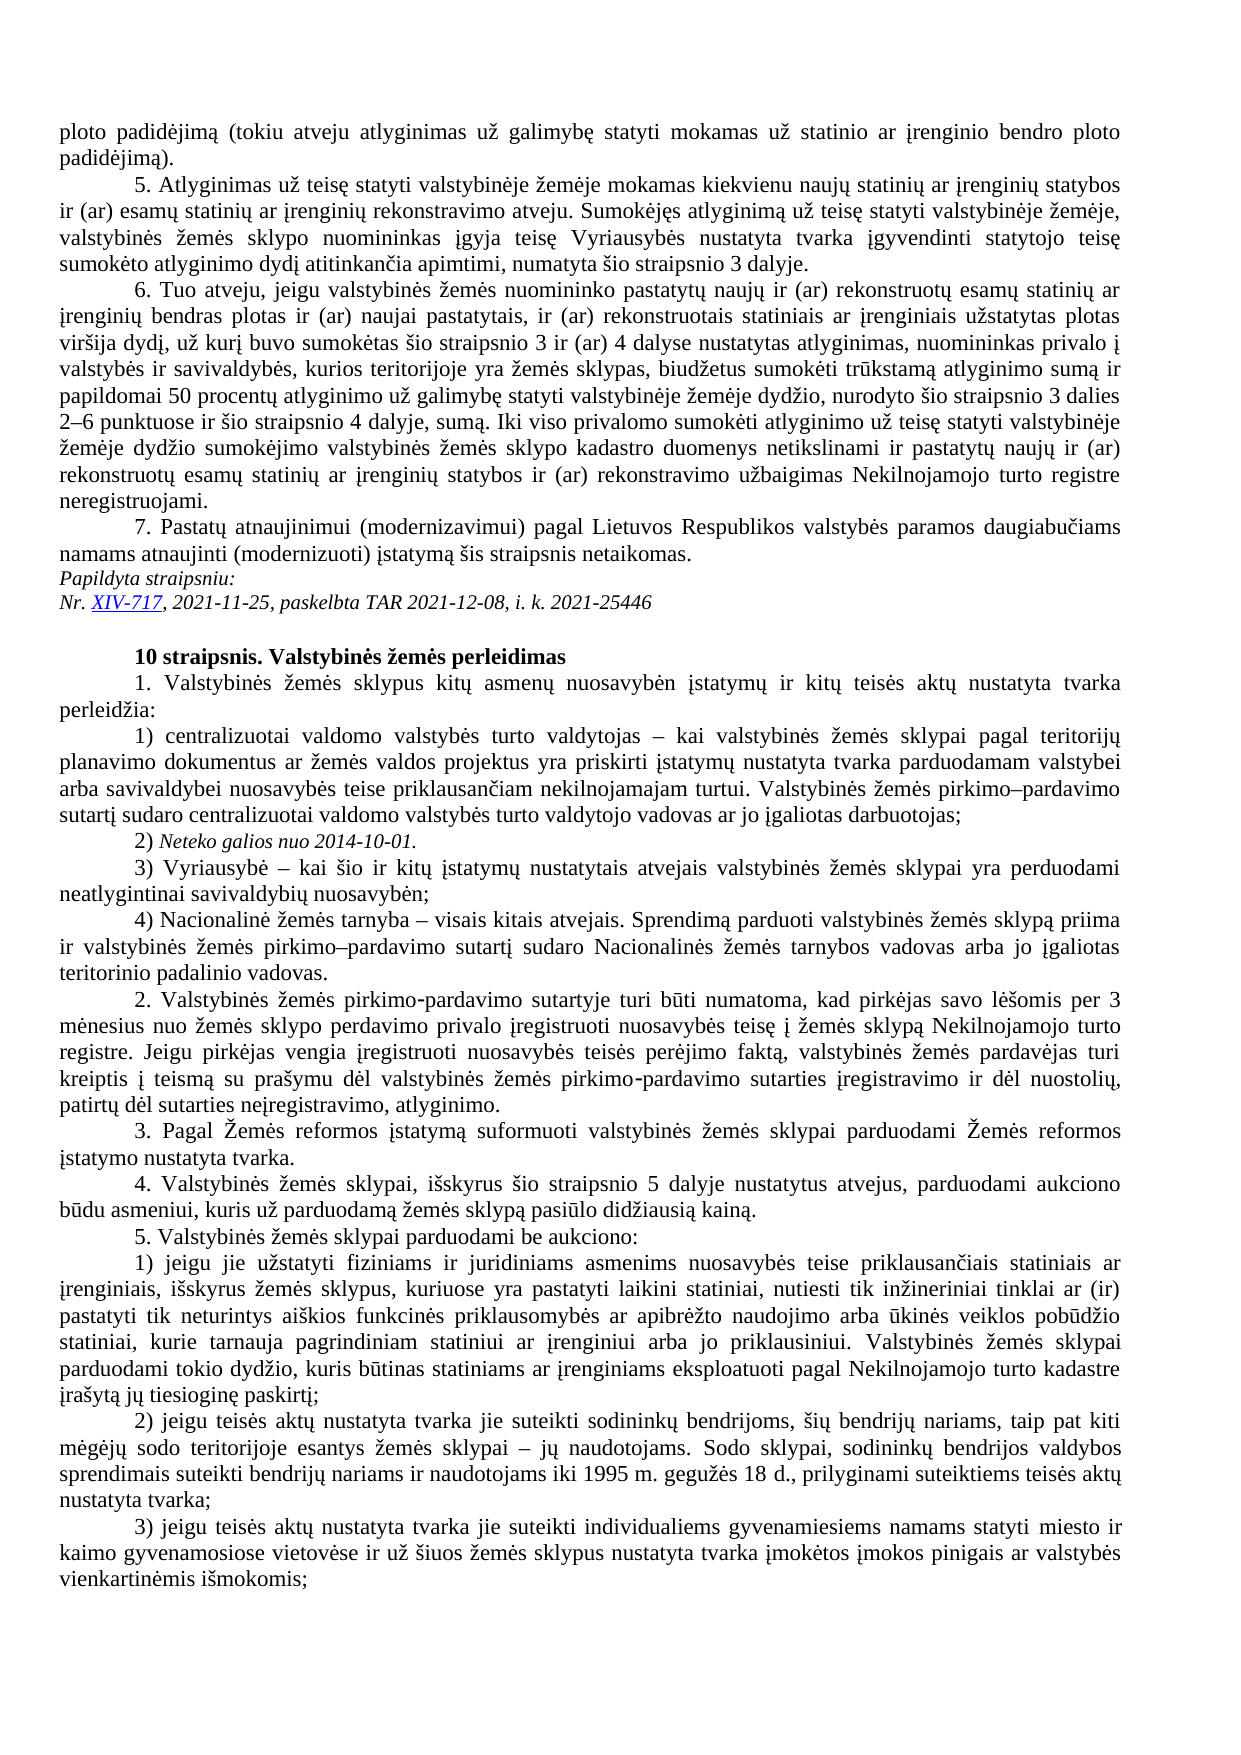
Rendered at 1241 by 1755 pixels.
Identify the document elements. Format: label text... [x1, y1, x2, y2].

text 4) Nacionalinė žemės tarnyba – visais kitais atvejais. Sprendimą parduoti valstybinės žemės sklypą priima ir valstybinės žemės pirkimo–pardavimo sutartį sudaro Nacionalinės žemės tarnybos vadovas arba jo įgaliotas teritorinio padalinio vadovas. [59, 907, 1122, 986]
text 10 straipsnis. Valstybinės žemės perleidimas [59, 643, 1121, 669]
text 5. Atlyginimas už teisę statyti valstybinėje žemėje mokamas kiekvienu naujų statinių ar įrenginių statybos ir (ar) esamų statinių ar įrenginių rekonstravimo atveju. Sumokėjęs atlyginimą už teisę statyti valstybinėje žemėje, valstybinės žemės sklypo nuomininkas įgyja teisę Vyriausybės nustatyta tvarka įgyvendinti statytojo teisę sumokėto atlyginimo dydį atitinkančia apimtimi, numatyta šio straipsnio 3 dalyje. [59, 171, 1122, 276]
text 2) Neteko galios nuo 2014-10-01. [59, 827, 1122, 854]
text Nr. XIV-717, 2021-11-25, paskelbta TAR 2021-12-08, i. k. 2021-25446 [59, 590, 1122, 614]
text 1) centralizuotai valdomo valstybės turto valdytojas – kai valstybinės žemės sklypai pagal teritorijų planavimo dokumentus ar žemės valdos projektus yra priskirti įstatymų nustatyta tvarka parduodamam valstybei arba savivaldybei nuosavybės teise priklausančiam nekilnojamajam turtui. Valstybinės žemės pirkimo–pardavimo sutartį sudaro centralizuotai valdomo valstybės turto valdytojo vadovas ar jo įgaliotas darbuotojas; [59, 722, 1122, 827]
text 5. Valstybinės žemės sklypai parduodami be aukciono: [59, 1223, 1122, 1249]
text 6. Tuo atveju, jeigu valstybinės žemės nuomininko pastatytų naujų ir (ar) rekonstruotų esamų statinių ar įrenginių bendras plotas ir (ar) naujai pastatytais, ir (ar) rekonstruotais statiniais ar įrenginiais užstatytas plotas viršija dydį, už kurį buvo sumokėtas šio straipsnio 3 ir (ar) 4 dalyse nustatytas atlyginimas, nuomininkas privalo į valstybės ir savivaldybės, kurios teritorijoje yra žemės sklypas, biudžetus sumokėti trūkstamą atlyginimo sumą ir papildomai 50 procentų atlyginimo už galimybę statyti valstybinėje žemėje dydžio, nurodyto šio straipsnio 3 dalies 2–6 punktuose ir šio straipsnio 4 dalyje, sumą. Iki viso privalomo sumokėti atlyginimo už teisę statyti valstybinėje žemėje dydžio sumokėjimo valstybinės žemės sklypo kadastro duomenys netikslinami ir pastatytų naujų ir (ar) rekonstruotų esamų statinių ar įrenginių statybos ir (ar) rekonstravimo užbaigimas Nekilnojamojo turto registre neregistruojami. [59, 276, 1122, 513]
text Papildyta straipsniu: [59, 566, 1122, 590]
text 3) Vyriausybė – kai šio ir kitų įstatymų nustatytais atvejais valstybinės žemės sklypai yra perduodami neatlygintinai savivaldybių nuosavybėn; [59, 854, 1122, 907]
text 2) jeigu teisės aktų nustatyta tvarka jie suteikti sodininkų bendrijoms, šių bendrijų nariams, taip pat kiti mėgėjų sodo teritorijoje esantys žemės sklypai – jų naudotojams. Sodo sklypai, sodininkų bendrijos valdybos sprendimais suteikti bendrijų nariams ir naudotojams iki 1995 m. gegužės 18 d., prilyginami suteiktiems teisės aktų nustatyta tvarka; [59, 1407, 1122, 1513]
text 3) jeigu teisės aktų nustatyta tvarka jie suteikti individualiems gyvenamiesiems namams statyti miesto ir kaimo gyvenamosiose vietovėse ir už šiuos žemės sklypus nustatyta tvarka įmokėtos įmokos pinigais ar valstybės vienkartinėmis išmokomis; [59, 1513, 1122, 1592]
text 2. Valstybinės žemės pirkimopardavimo sutartyje turi būti numatoma, kad pirkėjas savo lėšomis per 3 mėnesius nuo žemės sklypo perdavimo privalo įregistruoti nuosavybės teisę į žemės sklypą Nekilnojamojo turto registre. Jeigu pirkėjas vengia įregistruoti nuosavybės teisės perėjimo faktą, valstybinės žemės pardavėjas turi kreiptis į teismą su prašymu dėl valstybinės žemės pirkimopardavimo sutarties įregistravimo ir dėl nuostolių, patirtų dėl sutarties neįregistravimo, atlyginimo. [59, 986, 1122, 1117]
text 1. Valstybinės žemės sklypus kitų asmenų nuosavybėn įstatymų ir kitų teisės aktų nustatyta tvarka perleidžia: [59, 669, 1122, 722]
text 7. Pastatų atnaujinimui (modernizavimui) pagal Lietuvos Respublikos valstybės paramos daugiabučiams namams atnaujinti (modernizuoti) įstatymą šis straipsnis netaikomas. [59, 513, 1122, 566]
text ploto padidėjimą (tokiu atveju atlyginimas už galimybę statyti mokamas už statinio ar įrenginio bendro ploto padidėjimą). [59, 118, 1122, 171]
text 1) jeigu jie užstatyti fiziniams ir juridiniams asmenims nuosavybės teise priklausančiais statiniais ar įrenginiais, išskyrus žemės sklypus, kuriuose yra pastatyti laikini statiniai, nutiesti tik inžineriniai tinklai ar (ir) pastatyti tik neturintys aiškios funkcinės priklausomybės ar apibrėžto naudojimo arba ūkinės veiklos pobūdžio statiniai, kurie tarnauja pagrindiniam statiniui ar įrenginiui arba jo priklausiniui. Valstybinės žemės sklypai parduodami tokio dydžio, kuris būtinas statiniams ar įrenginiams eksploatuoti pagal Nekilnojamojo turto kadastre įrašytą jų tiesioginę paskirtį; [59, 1249, 1122, 1407]
text 4. Valstybinės žemės sklypai, išskyrus šio straipsnio 5 dalyje nustatytus atvejus, parduodami aukciono būdu asmeniui, kuris už parduodamą žemės sklypą pasiūlo didžiausią kainą. [59, 1170, 1122, 1223]
text 3. Pagal Žemės reformos įstatymą suformuoti valstybinės žemės sklypai parduodami Žemės reformos įstatymo nustatyta tvarka. [59, 1117, 1122, 1170]
